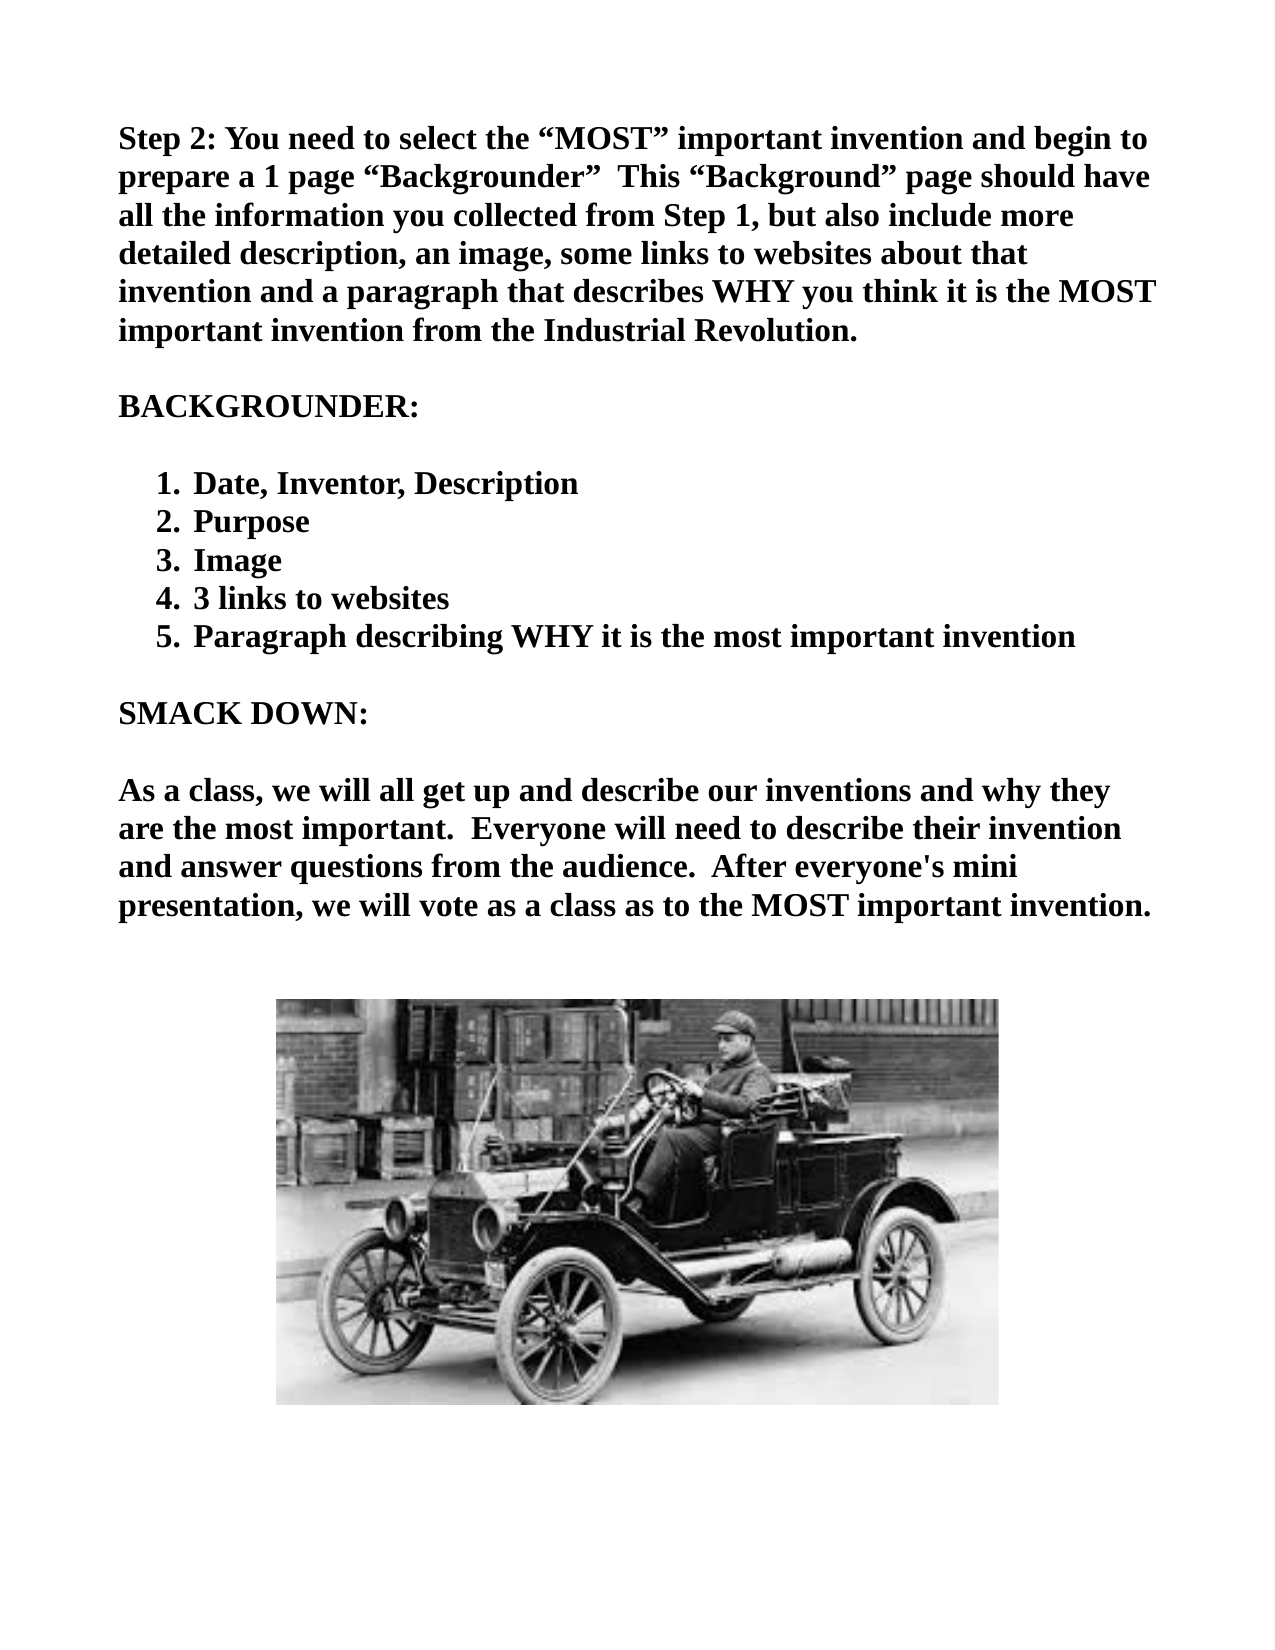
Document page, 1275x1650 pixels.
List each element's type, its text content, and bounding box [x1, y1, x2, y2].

list Paragraph describing WHY it is the most important invention [156, 616, 1157, 655]
list Purpose [156, 501, 1157, 540]
text Step 2: You need to select the “MOST” important invention and begin to prepare a 1 page “Backgrounder” This “Background” page should have all the information you collected from Step 1, but also include more detailed description, an image, some links to websites about that invention and a paragraph that describes WHY you think it is the MOST important invention from the Industrial Revolution. [118, 118, 1157, 348]
list Date, Inventor, Description [156, 463, 1157, 501]
picture [276, 999, 999, 1405]
list 3 links to websites [156, 578, 1157, 616]
text BACKGROUNDER: [118, 386, 1157, 425]
text SMACK DOWN: [118, 693, 1157, 731]
list Image [156, 540, 1157, 578]
text As a class, we will all get up and describe our inventions and why they are the most important. Everyone will need to describe their invention and answer questions from the audience. After everyone's mini presentation, we will vote as a class as to the MOST important invention. [118, 770, 1157, 923]
